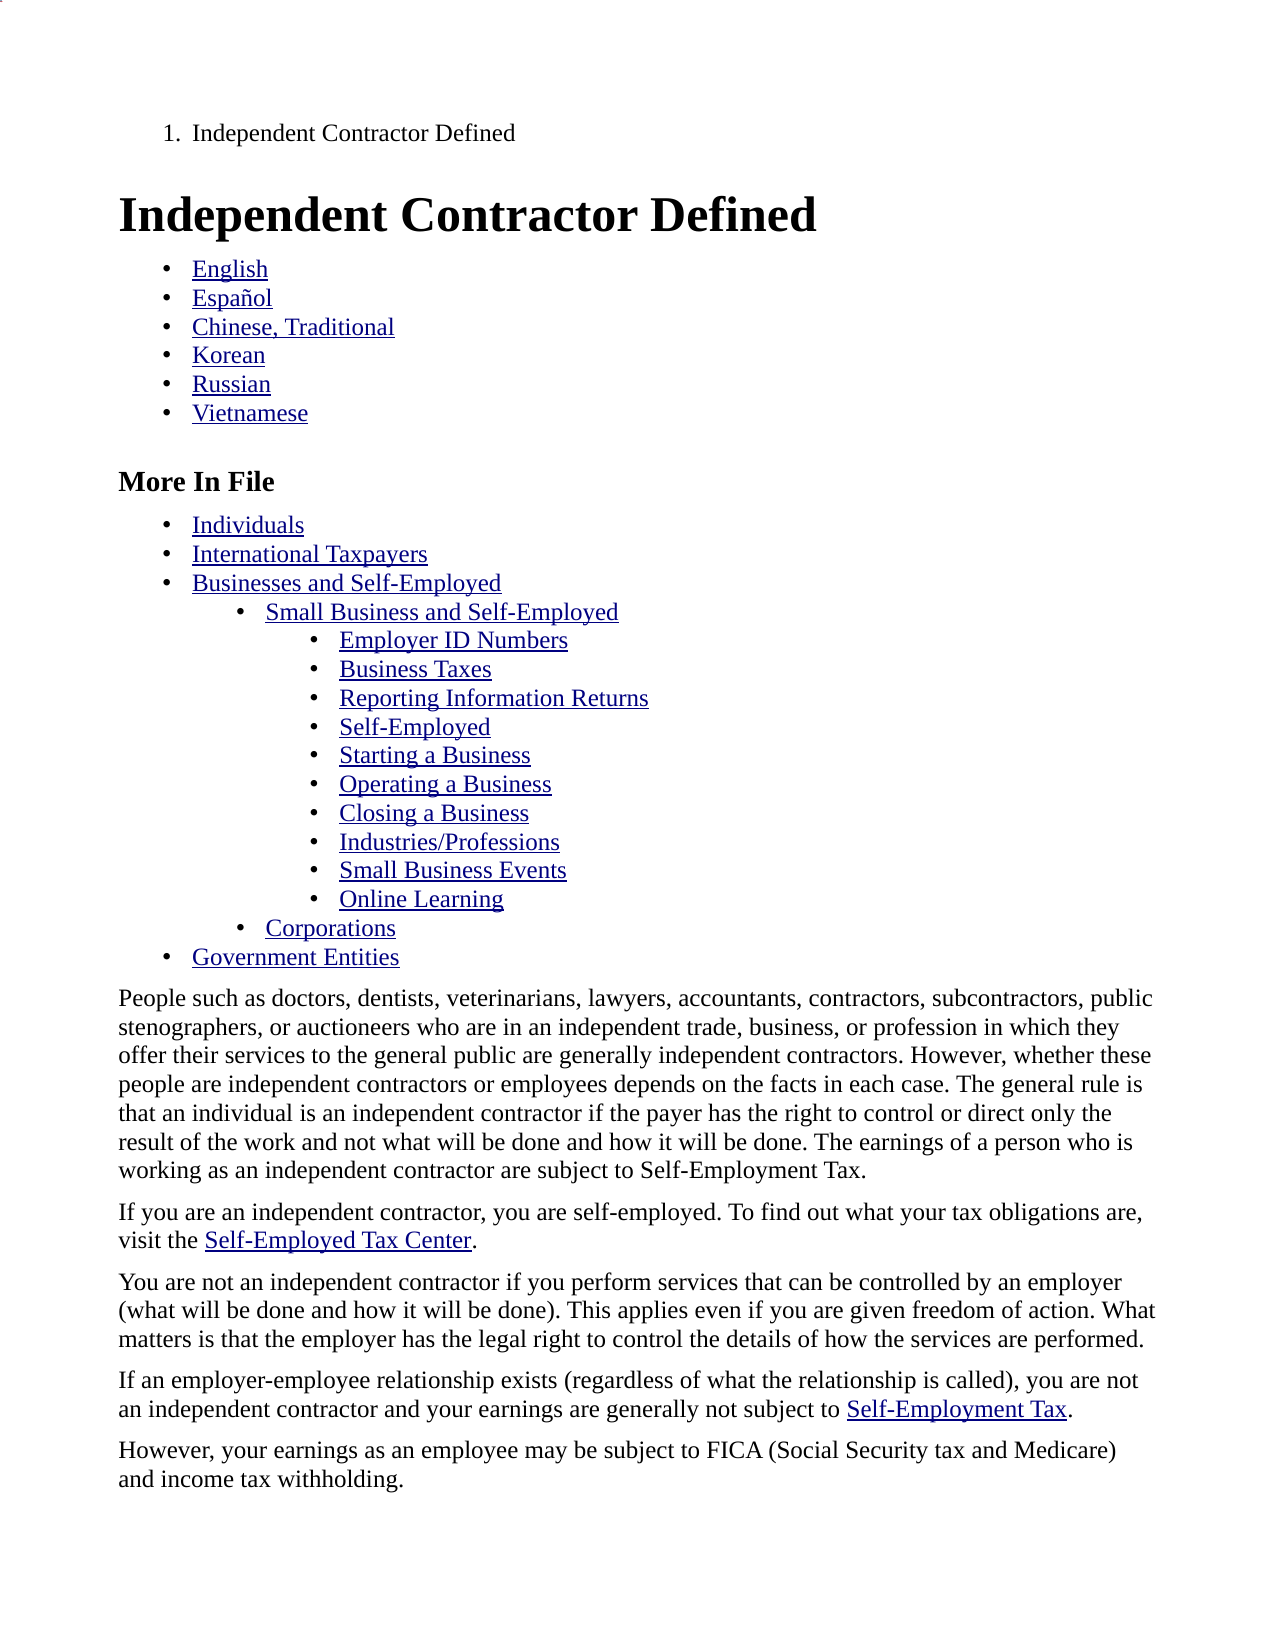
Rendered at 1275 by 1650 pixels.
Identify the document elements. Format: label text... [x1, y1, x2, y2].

list Industries/Professions [309, 827, 1157, 855]
subtitle More In File [118, 464, 1157, 498]
list International Taxpayers [162, 539, 1157, 568]
list Korean [162, 341, 1157, 369]
text You are not an independent contractor if you perform services that can be controlled by an employer (what will be done and how it will be done). This applies even if you are given freedom of action. What matters is that the employer has the legal right to control the details of how the services are performed. [118, 1267, 1157, 1353]
list Vietnamese [162, 398, 1157, 427]
list Government Entities [162, 942, 1157, 970]
list Self-Employed [309, 712, 1157, 740]
list English [162, 254, 1157, 283]
list Starting a Business [309, 740, 1157, 769]
text However, your earnings as an employee may be subject to FICA (Social Security tax and Medicare) and income tax withholding. [118, 1435, 1157, 1493]
list Individuals [162, 510, 1157, 539]
list Closing a Business [309, 798, 1157, 827]
list Chinese, Traditional [162, 312, 1157, 341]
list Businesses and Self-Employed [162, 568, 1157, 597]
subtitle Independent Contractor Defined [118, 184, 1157, 242]
list Small Business and Self-Employed [236, 597, 1157, 625]
list Small Business Events [309, 855, 1157, 884]
list Operating a Business [309, 769, 1157, 798]
text If an employer-employee relationship exists (regardless of what the relationship is called), you are not an independent contractor and your earnings are generally not subject to Self-Employment Tax. [118, 1365, 1157, 1423]
list Independent Contractor Defined [162, 118, 1157, 147]
list Online Learning [309, 884, 1157, 913]
text If you are an independent contractor, you are self-employed. To find out what your tax obligations are, visit the Self-Employed Tax Center. [118, 1197, 1157, 1254]
list Corporations [236, 913, 1157, 942]
list Russian [162, 369, 1157, 398]
list Español [162, 283, 1157, 312]
list Business Taxes [309, 654, 1157, 683]
text People such as doctors, dentists, veterinarians, lawyers, accountants, contractors, subcontractors, public stenographers, or auctioneers who are in an independent trade, business, or profession in which they offer their services to the general public are generally independent contractors. However, whether these people are independent contractors or employees depends on the facts in each case. The general rule is that an individual is an independent contractor if the payer has the right to control or direct only the result of the work and not what will be done and how it will be done. The earnings of a person who is working as an independent contractor are subject to Self-Employment Tax. [118, 983, 1157, 1184]
list Employer ID Numbers [309, 625, 1157, 654]
list Reporting Information Returns [309, 683, 1157, 712]
